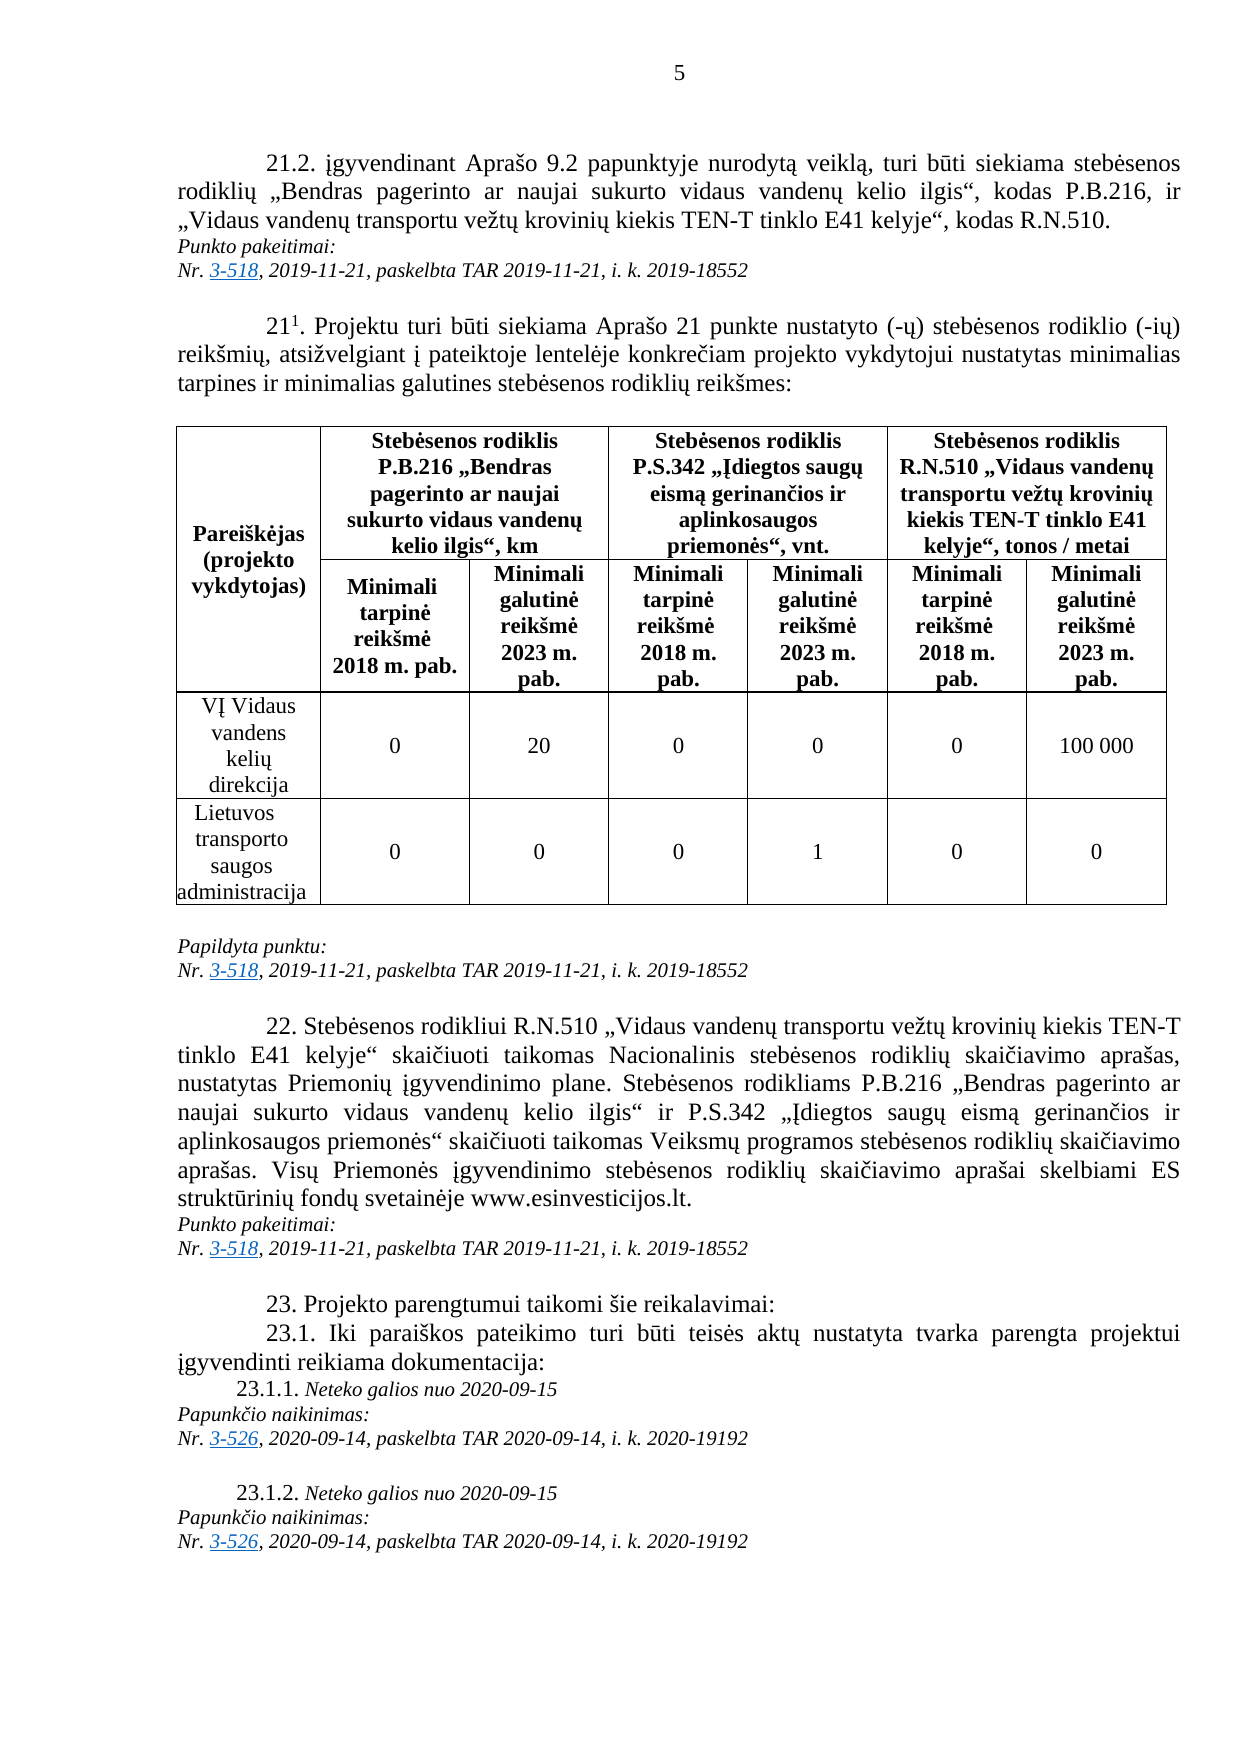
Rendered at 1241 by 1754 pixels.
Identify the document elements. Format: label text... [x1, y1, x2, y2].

text 23.1. Iki paraiškos pateikimo turi būti teisės aktų nustatyta tvarka parengta projektui įgyvendinti reikiama dokumentacija: [177, 1318, 1181, 1375]
table_cell Minimali tarpinė reikšmė 2018 m. pab. [888, 560, 1026, 691]
table_cell 0 [609, 799, 747, 904]
text Punkto pakeitimai: [177, 234, 1181, 258]
text 23. Projekto parengtumui taikomi šie reikalavimai: [177, 1289, 1181, 1318]
text Papildyta punktu: [177, 934, 1181, 958]
text Nr. 3-526, 2020-09-14, paskelbta TAR 2020-09-14, i. k. 2020-19192 [177, 1529, 1181, 1553]
text 21.2. įgyvendinant Aprašo 9.2 papunktyje nurodytą veiklą, turi būti siekiama stebėsenos rodiklių „Bendras pagerinto ar naujai sukurto vidaus vandenų kelio ilgis“, kodas P.B.216, ir „Vidaus vandenų transportu vežtų krovinių kiekis TEN-T tinklo E41 kelyje“, kodas R.N.510. [177, 148, 1181, 234]
table_cell Minimali tarpinė reikšmė 2018 m. pab. [609, 560, 747, 691]
text Punkto pakeitimai: [177, 1212, 1181, 1236]
table_cell 100 000 [1027, 693, 1166, 798]
text Nr. 3-518, 2019-11-21, paskelbta TAR 2019-11-21, i. k. 2019-18552 [177, 1236, 1181, 1260]
text 23.1.2. Neteko galios nuo 2020-09-15 [177, 1479, 1181, 1505]
table_header Stebėsenos rodiklis P.S.342 „Įdiegtos saugų eismą gerinančios ir aplinkosaugos priemonės“, vnt. [609, 427, 887, 559]
table_cell Lietuvos transporto saugos administracija [177, 799, 320, 904]
table_cell Minimali tarpinė reikšmė 2018 m. pab. [321, 560, 469, 691]
text Papunkčio naikinimas: [177, 1505, 1181, 1529]
table_cell 1 [748, 799, 887, 904]
table_cell 20 [470, 693, 608, 798]
table_cell Minimali galutinė reikšmė 2023 m. pab. [748, 560, 887, 691]
text Papunkčio naikinimas: [177, 1402, 1181, 1426]
table_cell 0 [1027, 799, 1166, 904]
table_cell 0 [609, 693, 747, 798]
table_cell Minimali galutinė reikšmė 2023 m. pab. [1027, 560, 1166, 691]
text Nr. 3-518, 2019-11-21, paskelbta TAR 2019-11-21, i. k. 2019-18552 [177, 258, 1181, 282]
table_cell 0 [888, 693, 1026, 798]
table_header Pareiškėjas (projekto vykdytojas) [177, 427, 320, 691]
table_cell 0 [321, 799, 469, 904]
table_cell Minimali galutinė reikšmė 2023 m. pab. [470, 560, 608, 691]
text 23.1.1. Neteko galios nuo 2020-09-15 [177, 1375, 1181, 1402]
table_cell 0 [321, 693, 469, 798]
text Nr. 3-518, 2019-11-21, paskelbta TAR 2019-11-21, i. k. 2019-18552 [177, 958, 1181, 982]
table_cell 0 [888, 799, 1026, 904]
table_header Stebėsenos rodiklis P.B.216 „Bendras pagerinto ar naujai sukurto vidaus vandenų kelio ilgis“, km [321, 427, 608, 559]
text 211. Projektu turi būti siekiama Aprašo 21 punkte nustatyto (-ų) stebėsenos rodiklio (-ių) reikšmių, atsižvelgiant į pateiktoje lentelėje konkrečiam projekto vykdytojui nustatytas minimalias tarpines ir minimalias galutines stebėsenos rodiklių reikšmes: [177, 311, 1181, 397]
table_cell VĮ Vidaus vandens kelių direkcija [177, 693, 320, 798]
text Nr. 3-526, 2020-09-14, paskelbta TAR 2020-09-14, i. k. 2020-19192 [177, 1426, 1181, 1450]
table_cell 0 [470, 799, 608, 904]
table_header Stebėsenos rodiklis R.N.510 „Vidaus vandenų transportu vežtų krovinių kiekis TEN-T tinklo E41 kelyje“, tonos / metai [888, 427, 1166, 559]
table_cell 0 [748, 693, 887, 798]
text 22. Stebėsenos rodikliui R.N.510 „Vidaus vandenų transportu vežtų krovinių kiekis TEN-T tinklo E41 kelyje“ skaičiuoti taikomas Nacionalinis stebėsenos rodiklių skaičiavimo aprašas, nustatytas Priemonių įgyvendinimo plane. Stebėsenos rodikliams P.B.216 „Bendras pagerinto ar naujai sukurto vidaus vandenų kelio ilgis“ ir P.S.342 „Įdiegtos saugų eismą gerinančios ir aplinkosaugos priemonės“ skaičiuoti taikomas Veiksmų programos stebėsenos rodiklių skaičiavimo aprašas. Visų Priemonės įgyvendinimo stebėsenos rodiklių skaičiavimo aprašai skelbiami ES struktūrinių fondų svetainėje www.esinvesticijos.lt. [177, 1011, 1181, 1212]
